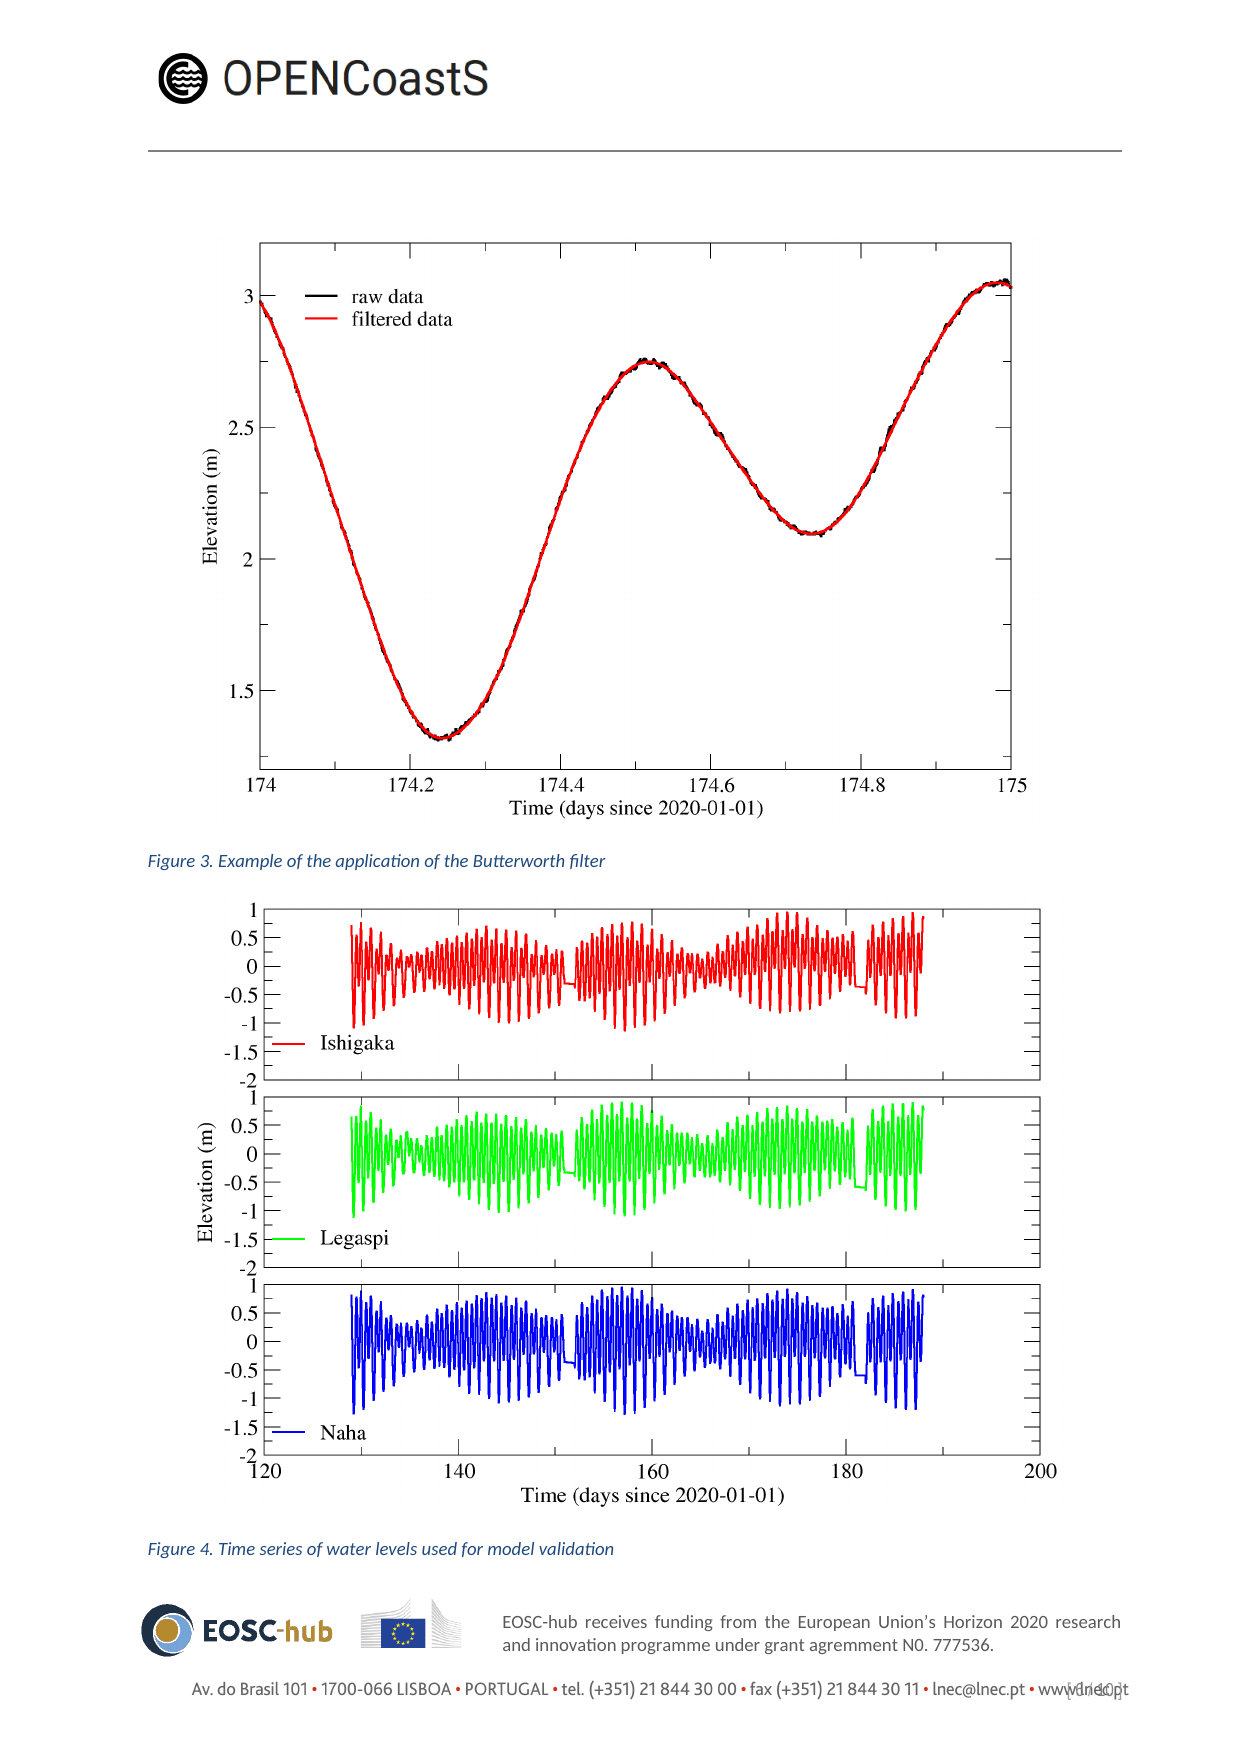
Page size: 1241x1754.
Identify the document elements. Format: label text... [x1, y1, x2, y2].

picture [188, 1679, 1132, 1700]
picture [134, 1597, 340, 1664]
picture [147, 236, 1086, 824]
picture [360, 1598, 462, 1648]
picture [158, 53, 500, 105]
text Figure 3. Example of the application of the Butterworth filter [148, 849, 1122, 872]
picture [147, 893, 1122, 1511]
text Figure 4. Time series of water levels used for model validation [148, 1537, 1122, 1560]
